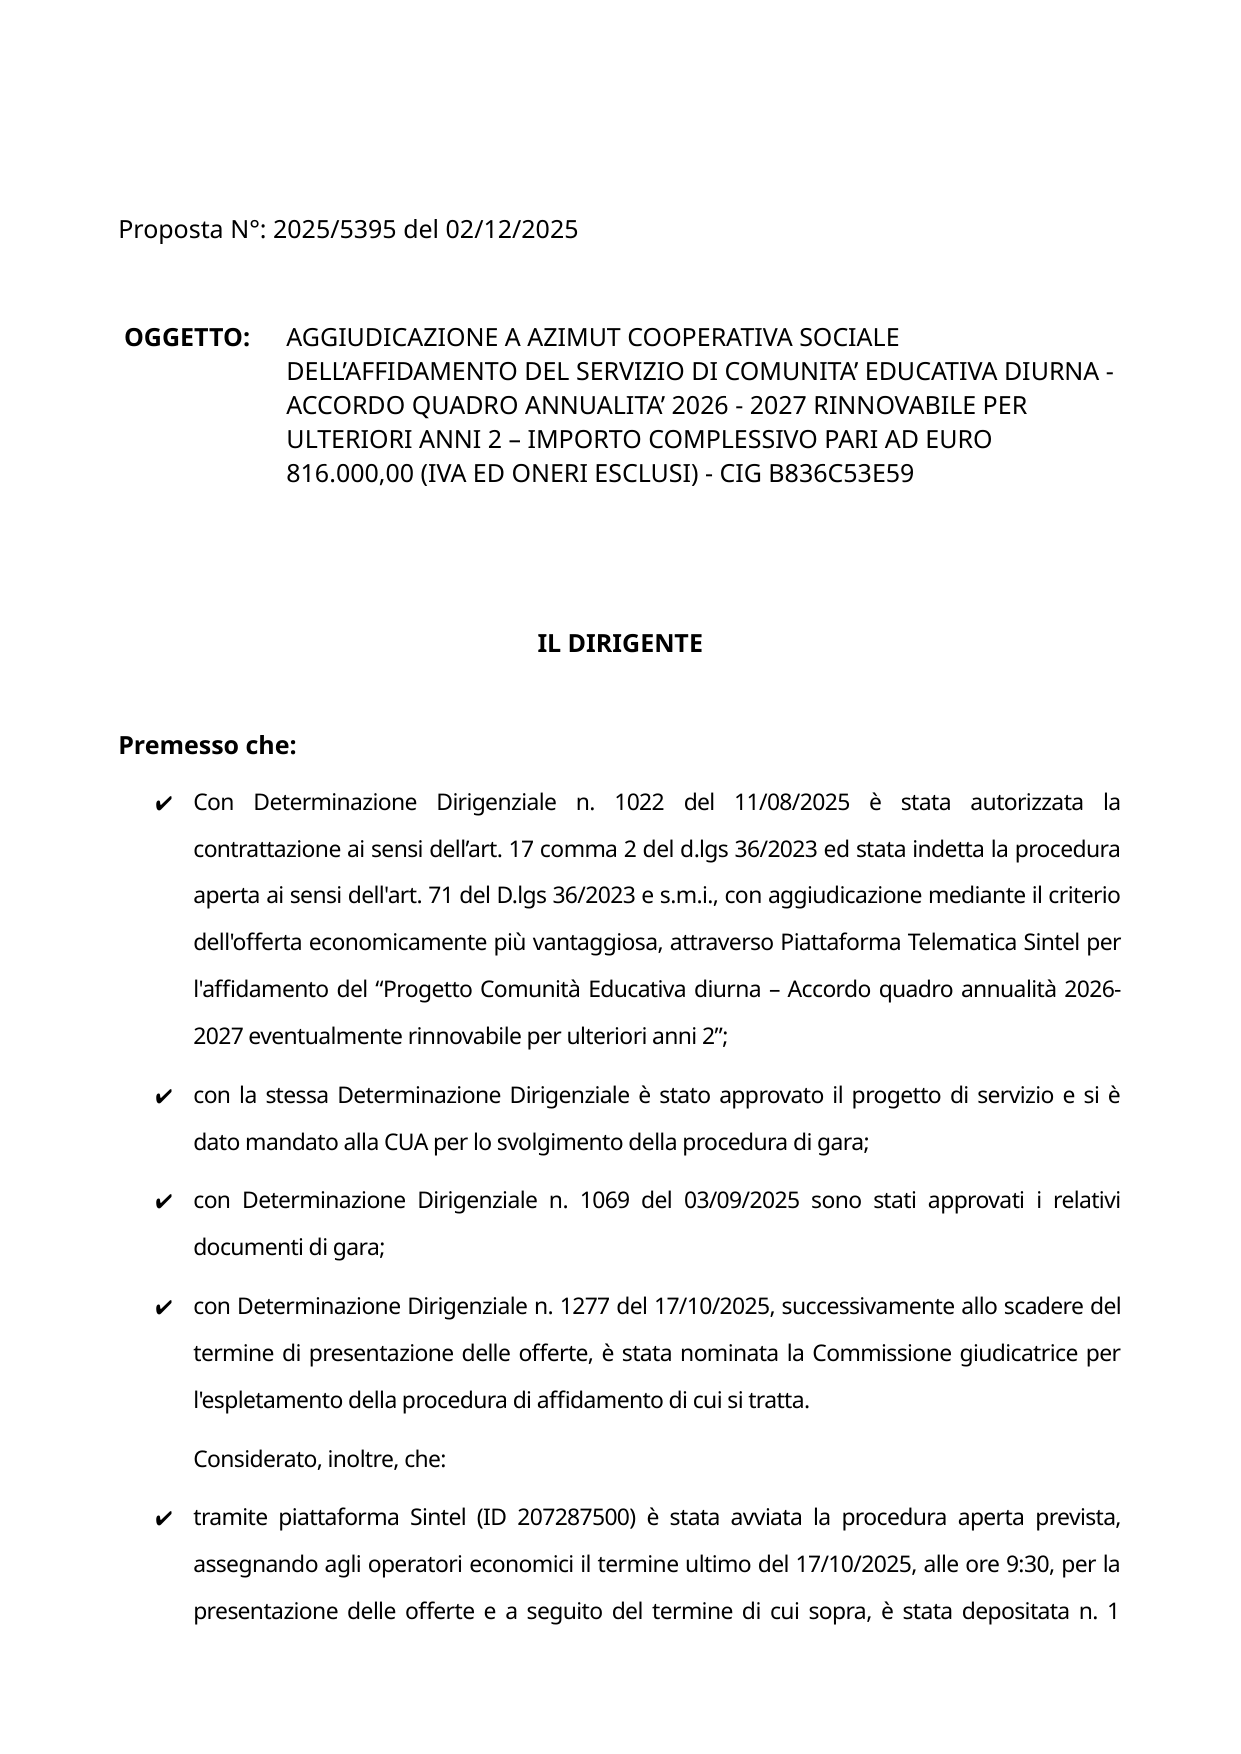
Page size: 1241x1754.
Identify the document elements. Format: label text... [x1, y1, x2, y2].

text Premesso che: [118, 728, 1122, 762]
text IL DIRIGENTE [118, 626, 1122, 660]
table_header OGGETTO: [118, 314, 281, 495]
list Considerato, inoltre, che: [156, 1442, 1122, 1474]
list con Determinazione Dirigenziale n. 1277 del 17/10/2025, successivamente allo scadere del termine di presentazione delle offerte, è stata nominata la Commissione giudicatrice per l'espletamento della procedura di affidamento di cui si tratta. [156, 1290, 1122, 1415]
list tramite piattaforma Sintel (ID 207287500) è stata avviata la procedura aperta prevista, assegnando agli operatori economici il termine ultimo del 17/10/2025, alle ore 9:30, per la presentazione delle offerte e a seguito del termine di cui sopra, è stata depositata n. 1 [156, 1501, 1122, 1626]
table_header AGGIUDICAZIONE A AZIMUT COOPERATIVA SOCIALE DELL’AFFIDAMENTO DEL SERVIZIO DI COMUNITA’ EDUCATIVA DIURNA - ACCORDO QUADRO ANNUALITA’ 2026 - 2027 RINNOVABILE PER ULTERIORI ANNI 2 – IMPORTO COMPLESSIVO PARI AD EURO 816.000,00 (IVA ED ONERI ESCLUSI) - CIG B836C53E59 [281, 314, 1123, 495]
list Con Determinazione Dirigenziale n. 1022 del 11/08/2025 è stata autorizzata la contrattazione ai sensi dell’art. 17 comma 2 del d.lgs 36/2023 ed stata indetta la procedura aperta ai sensi dell'art. 71 del D.lgs 36/2023 e s.m.i., con aggiudicazione mediante il criterio dell'offerta economicamente più vantaggiosa, attraverso Piattaforma Telematica Sintel per l'affidamento del “Progetto Comunità Educativa diurna – Accordo quadro annualità 2026-2027 eventualmente rinnovabile per ulteriori anni 2”; [156, 786, 1122, 1051]
text Proposta N°: 2025/5395 del 02/12/2025 [118, 211, 1122, 245]
list con la stessa Determinazione Dirigenziale è stato approvato il progetto di servizio e si è dato mandato alla CUA per lo svolgimento della procedura di gara; [156, 1079, 1122, 1157]
list con Determinazione Dirigenziale n. 1069 del 03/09/2025 sono stati approvati i relativi documenti di gara; [156, 1184, 1122, 1262]
